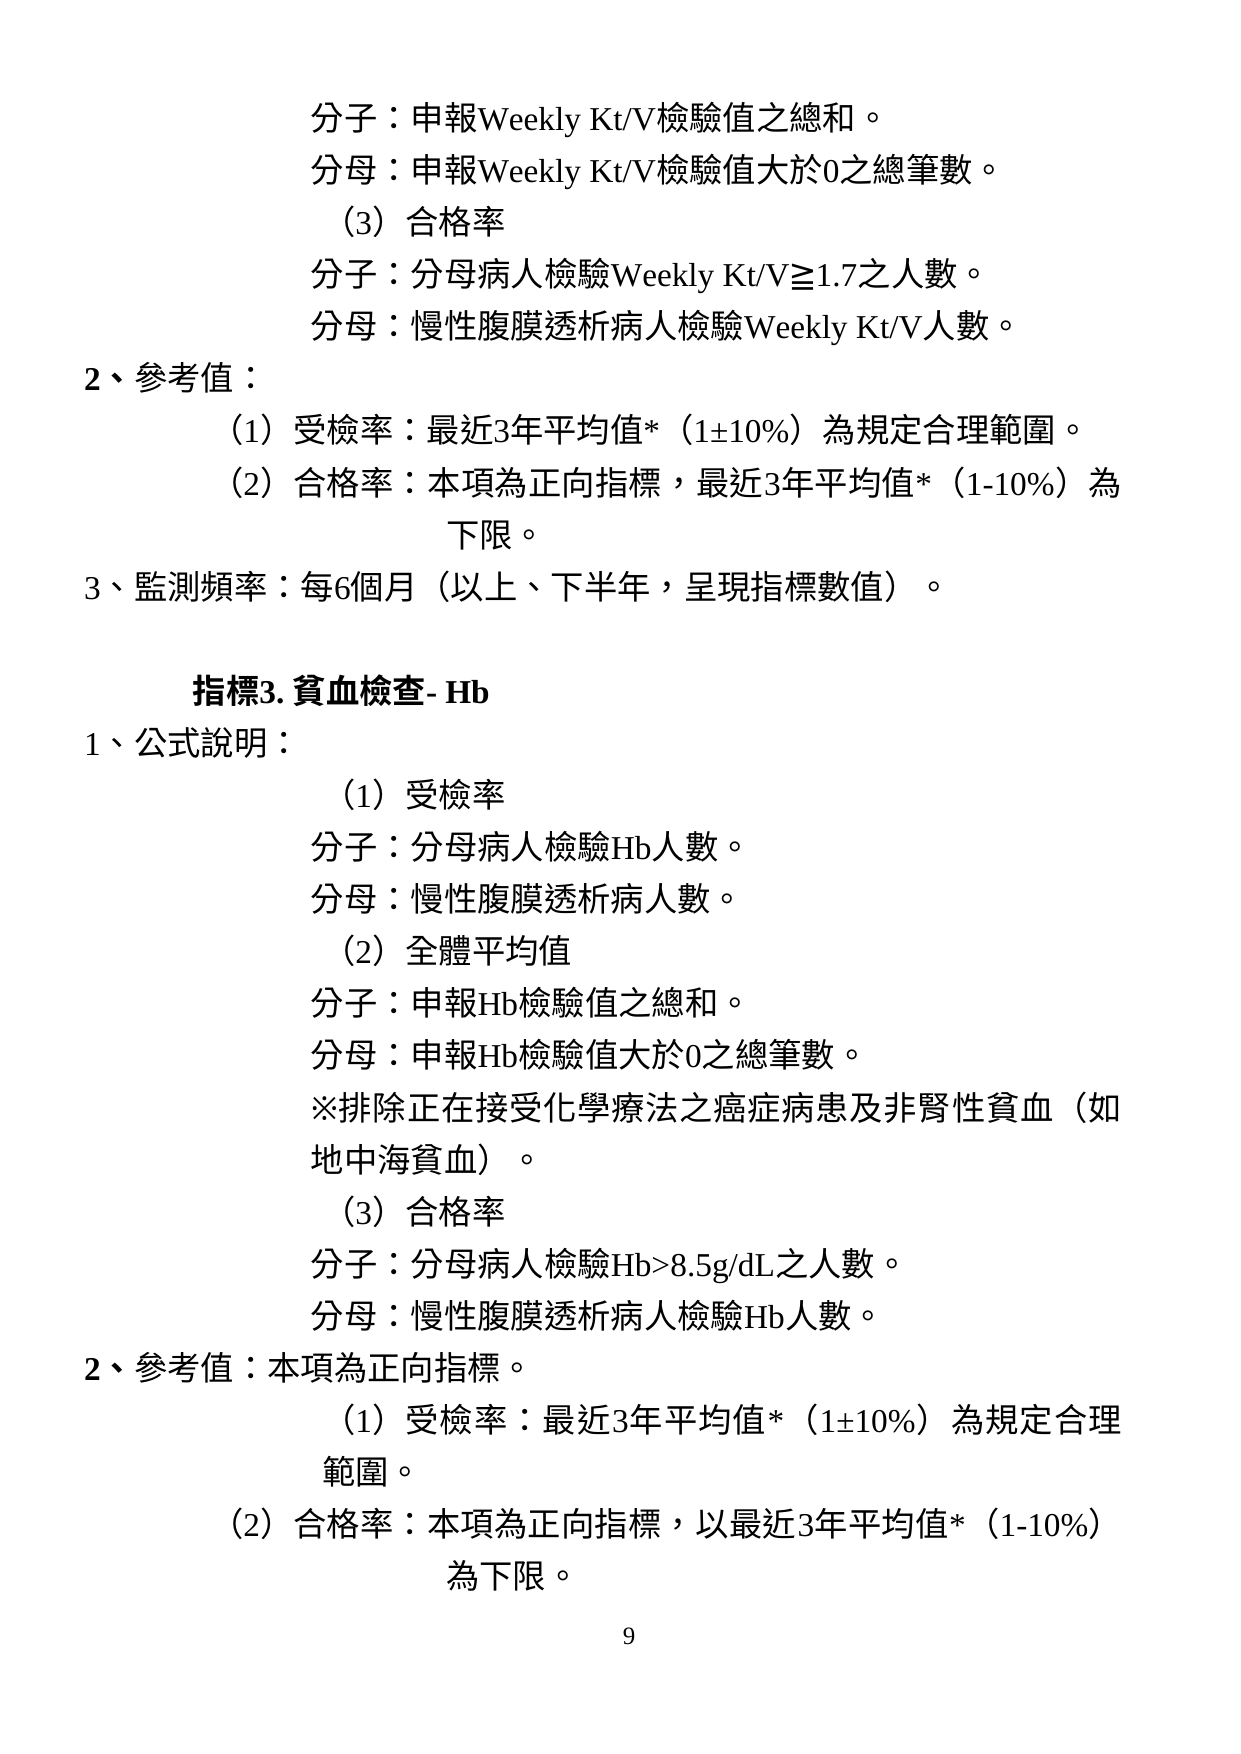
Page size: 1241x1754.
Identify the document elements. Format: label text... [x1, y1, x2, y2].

text 分母：慢性腹膜透析病人數。 [311, 870, 1122, 922]
list 受檢率：最近3年平均值*（1±10%）為規定合理範圍。 [322, 1391, 1122, 1495]
list 合格率 [322, 193, 1122, 245]
list 合格率：本項為正向指標，最近3年平均值*（1-10%）為下限。 [210, 453, 1122, 557]
list 監測頻率：每6個月（以上、下半年，呈現指標數值）。 [84, 557, 1122, 609]
list 合格率：本項為正向指標，以最近3年平均值*（1-10%）為下限。 [210, 1495, 1122, 1599]
text 分子：申報Hb檢驗值之總和。 [311, 974, 1122, 1026]
list 全體平均值 [322, 922, 1122, 974]
list 參考值： [84, 349, 1122, 401]
text 分母：慢性腹膜透析病人檢驗Hb人數。 [311, 1287, 1122, 1339]
text ※排除正在接受化學療法之癌症病患及非腎性貧血（如地中海貧血）。 [311, 1078, 1122, 1182]
text 分子：申報Weekly Kt/V檢驗值之總和。 [311, 89, 1122, 141]
text 分子：分母病人檢驗Hb>8.5g/dL之人數。 [311, 1234, 1122, 1287]
text 分母：慢性腹膜透析病人檢驗Weekly Kt/V人數。 [311, 297, 1122, 349]
list 受檢率：最近3年平均值*（1±10%）為規定合理範圍。 [210, 401, 1122, 453]
list 合格率 [322, 1182, 1122, 1234]
list 公式說明： [84, 714, 1122, 766]
list 參考值：本項為正向指標。 [84, 1339, 1122, 1391]
text 指標3. 貧血檢查- Hb [153, 662, 1122, 714]
text 分母：申報Weekly Kt/V檢驗值大於0之總筆數。 [311, 141, 1122, 193]
text 分母：申報Hb檢驗值大於0之總筆數。 [311, 1026, 1122, 1078]
text 分子：分母病人檢驗Weekly Kt/V≧1.7之人數。 [311, 245, 1122, 297]
text 分子：分母病人檢驗Hb人數。 [311, 818, 1122, 870]
list 受檢率 [322, 766, 1122, 818]
